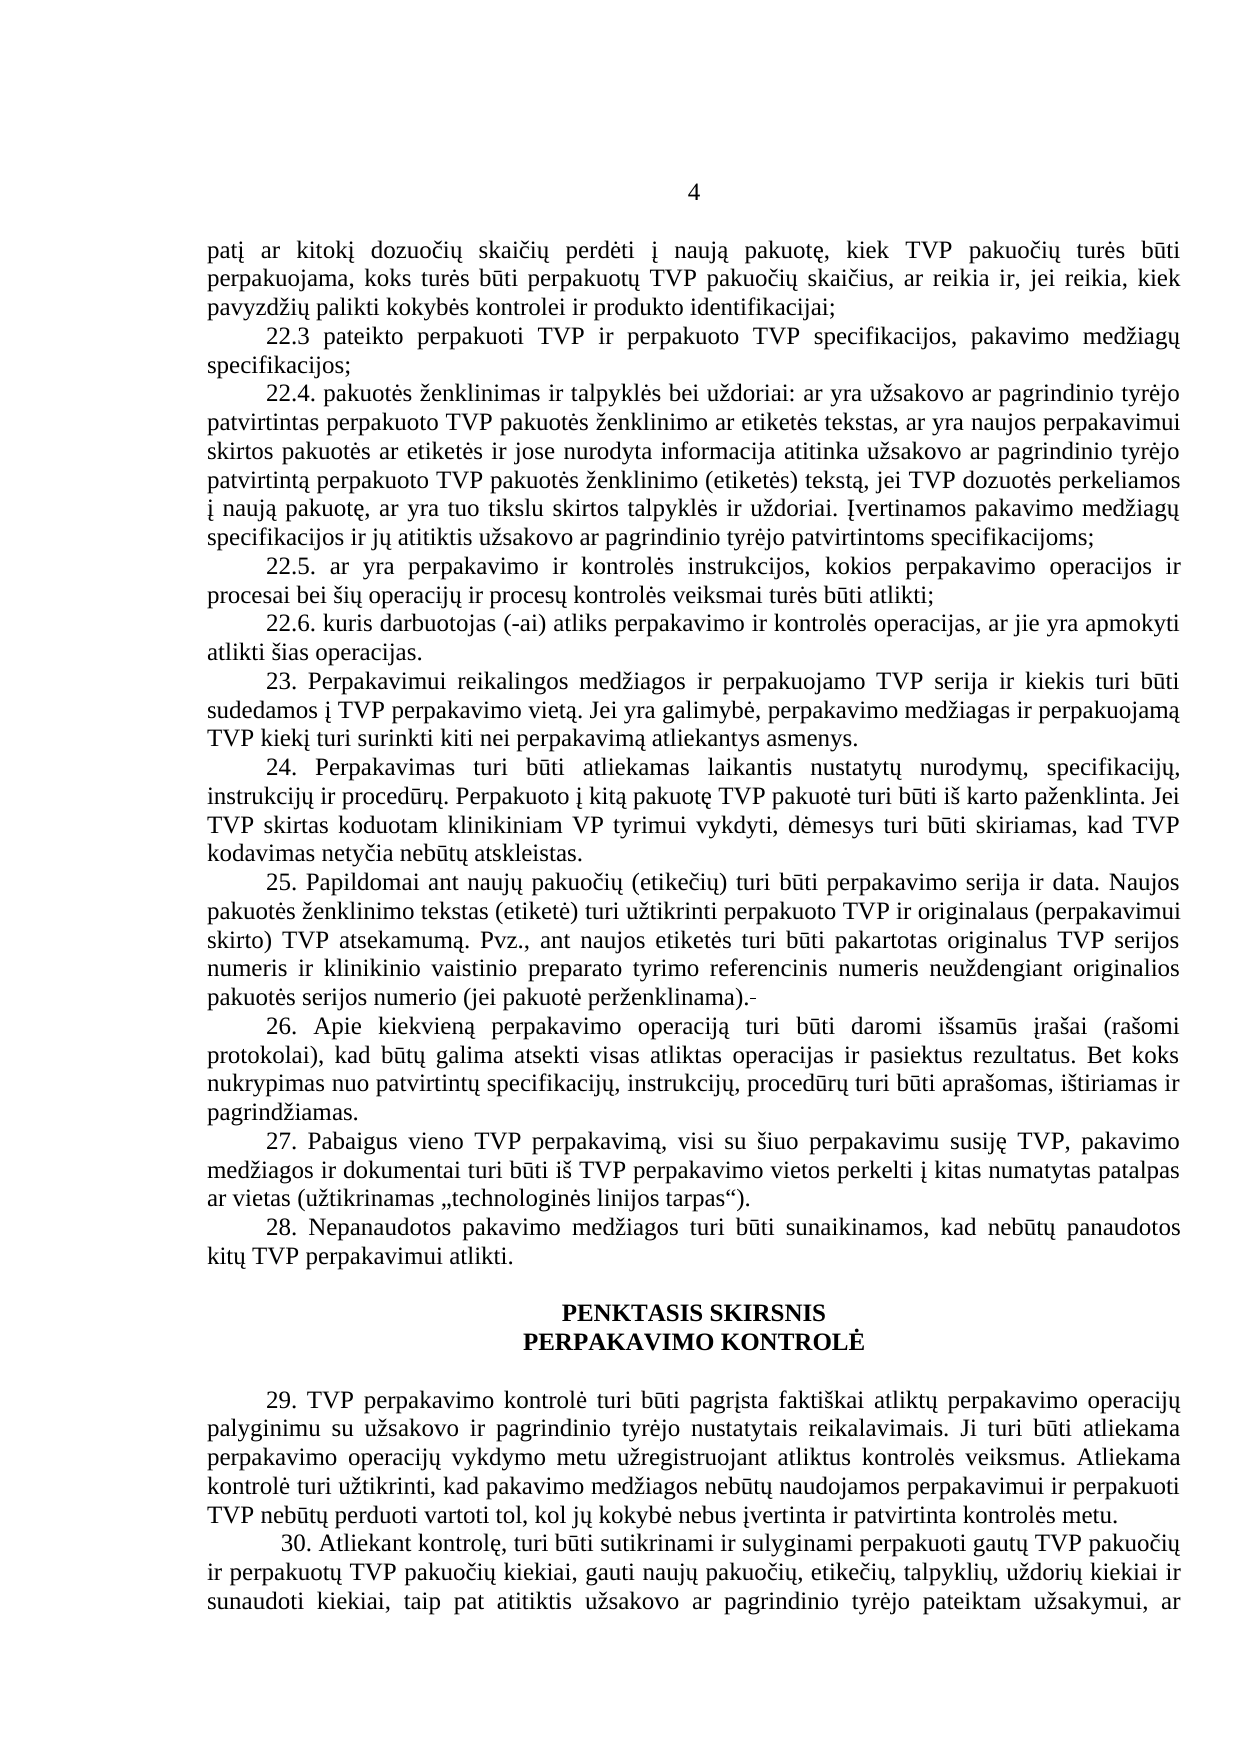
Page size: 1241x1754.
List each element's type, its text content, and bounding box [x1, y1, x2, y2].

text 22.4. pakuotės ženklinimas ir talpyklės bei uždoriai: ar yra užsakovo ar pagrindinio tyrėjo patvirtintas perpakuoto TVP pakuotės ženklinimo ar etiketės tekstas, ar yra naujos perpakavimui skirtos pakuotės ar etiketės ir jose nurodyta informacija atitinka užsakovo ar pagrindinio tyrėjo patvirtintą perpakuoto TVP pakuotės ženklinimo (etiketės) tekstą, jei TVP dozuotės perkeliamos į naują pakuotę, ar yra tuo tikslu skirtos talpyklės ir uždoriai. Įvertinamos pakavimo medžiagų specifikacijos ir jų atitiktis užsakovo ar pagrindinio tyrėjo patvirtintoms specifikacijoms; [207, 378, 1181, 551]
text 26. Apie kiekvieną perpakavimo operaciją turi būti daromi išsamūs įrašai (rašomi protokolai), kad būtų galima atsekti visas atliktas operacijas ir pasiektus rezultatus. Bet koks nukrypimas nuo patvirtintų specifikacijų, instrukcijų, procedūrų turi būti aprašomas, ištiriamas ir pagrindžiamas. [207, 1011, 1181, 1126]
text patį ar kitokį dozuočių skaičių perdėti į naują pakuotę, kiek TVP pakuočių turės būti perpakuojama, koks turės būti perpakuotų TVP pakuočių skaičius, ar reikia ir, jei reikia, kiek pavyzdžių palikti kokybės kontrolei ir produkto identifikacijai; [207, 235, 1181, 321]
text 23. Perpakavimui reikalingos medžiagos ir perpakuojamo TVP serija ir kiekis turi būti sudedamos į TVP perpakavimo vietą. Jei yra galimybė, perpakavimo medžiagas ir perpakuojamą TVP kiekį turi surinkti kiti nei perpakavimą atliekantys asmenys. [207, 666, 1181, 752]
text 22.5. ar yra perpakavimo ir kontrolės instrukcijos, kokios perpakavimo operacijos ir procesai bei šių operacijų ir procesų kontrolės veiksmai turės būti atlikti; [207, 551, 1181, 608]
text PENKTASIS SKIRSNIS [207, 1298, 1181, 1327]
text PERPAKAVIMO KONTROLĖ [207, 1327, 1181, 1356]
text 22.3 pateikto perpakuoti TVP ir perpakuoto TVP specifikacijos, pakavimo medžiagų specifikacijos; [207, 321, 1181, 378]
text 25. Papildomai ant naujų pakuočių (etikečių) turi būti perpakavimo serija ir data. Naujos pakuotės ženklinimo tekstas (etiketė) turi užtikrinti perpakuoto TVP ir originalaus (perpakavimui skirto) TVP atsekamumą. Pvz., ant naujos etiketės turi būti pakartotas originalus TVP serijos numeris ir klinikinio vaistinio preparato tyrimo referencinis numeris neuždengiant originalios pakuotės serijos numerio (jei pakuotė perženklinama). [207, 867, 1181, 1011]
text 22.6. kuris darbuotojas (-ai) atliks perpakavimo ir kontrolės operacijas, ar jie yra apmokyti atlikti šias operacijas. [207, 608, 1181, 666]
text 28. Nepanaudotos pakavimo medžiagos turi būti sunaikinamos, kad nebūtų panaudotos kitų TVP perpakavimui atlikti. [207, 1212, 1181, 1270]
text 30. Atliekant kontrolę, turi būti sutikrinami ir sulyginami perpakuoti gautų TVP pakuočių ir perpakuotų TVP pakuočių kiekiai, gauti naujų pakuočių, etikečių, talpyklių, uždorių kiekiai ir sunaudoti kiekiai, taip pat atitiktis užsakovo ar pagrindinio tyrėjo pateiktam užsakymui, ar [207, 1528, 1181, 1615]
text 27. Pabaigus vieno TVP perpakavimą, visi su šiuo perpakavimu susiję TVP, pakavimo medžiagos ir dokumentai turi būti iš TVP perpakavimo vietos perkelti į kitas numatytas patalpas ar vietas (užtikrinamas „technologinės linijos tarpas“). [207, 1126, 1181, 1212]
text 24. Perpakavimas turi būti atliekamas laikantis nustatytų nurodymų, specifikacijų, instrukcijų ir procedūrų. Perpakuoto į kitą pakuotę TVP pakuotė turi būti iš karto paženklinta. Jei TVP skirtas koduotam klinikiniam VP tyrimui vykdyti, dėmesys turi būti skiriamas, kad TVP kodavimas netyčia nebūtų atskleistas. [207, 752, 1181, 867]
text 29. TVP perpakavimo kontrolė turi būti pagrįsta faktiškai atliktų perpakavimo operacijų palyginimu su užsakovo ir pagrindinio tyrėjo nustatytais reikalavimais. Ji turi būti atliekama perpakavimo operacijų vykdymo metu užregistruojant atliktus kontrolės veiksmus. Atliekama kontrolė turi užtikrinti, kad pakavimo medžiagos nebūtų naudojamos perpakavimui ir perpakuoti TVP nebūtų perduoti vartoti tol, kol jų kokybė nebus įvertinta ir patvirtinta kontrolės metu. [207, 1385, 1181, 1528]
